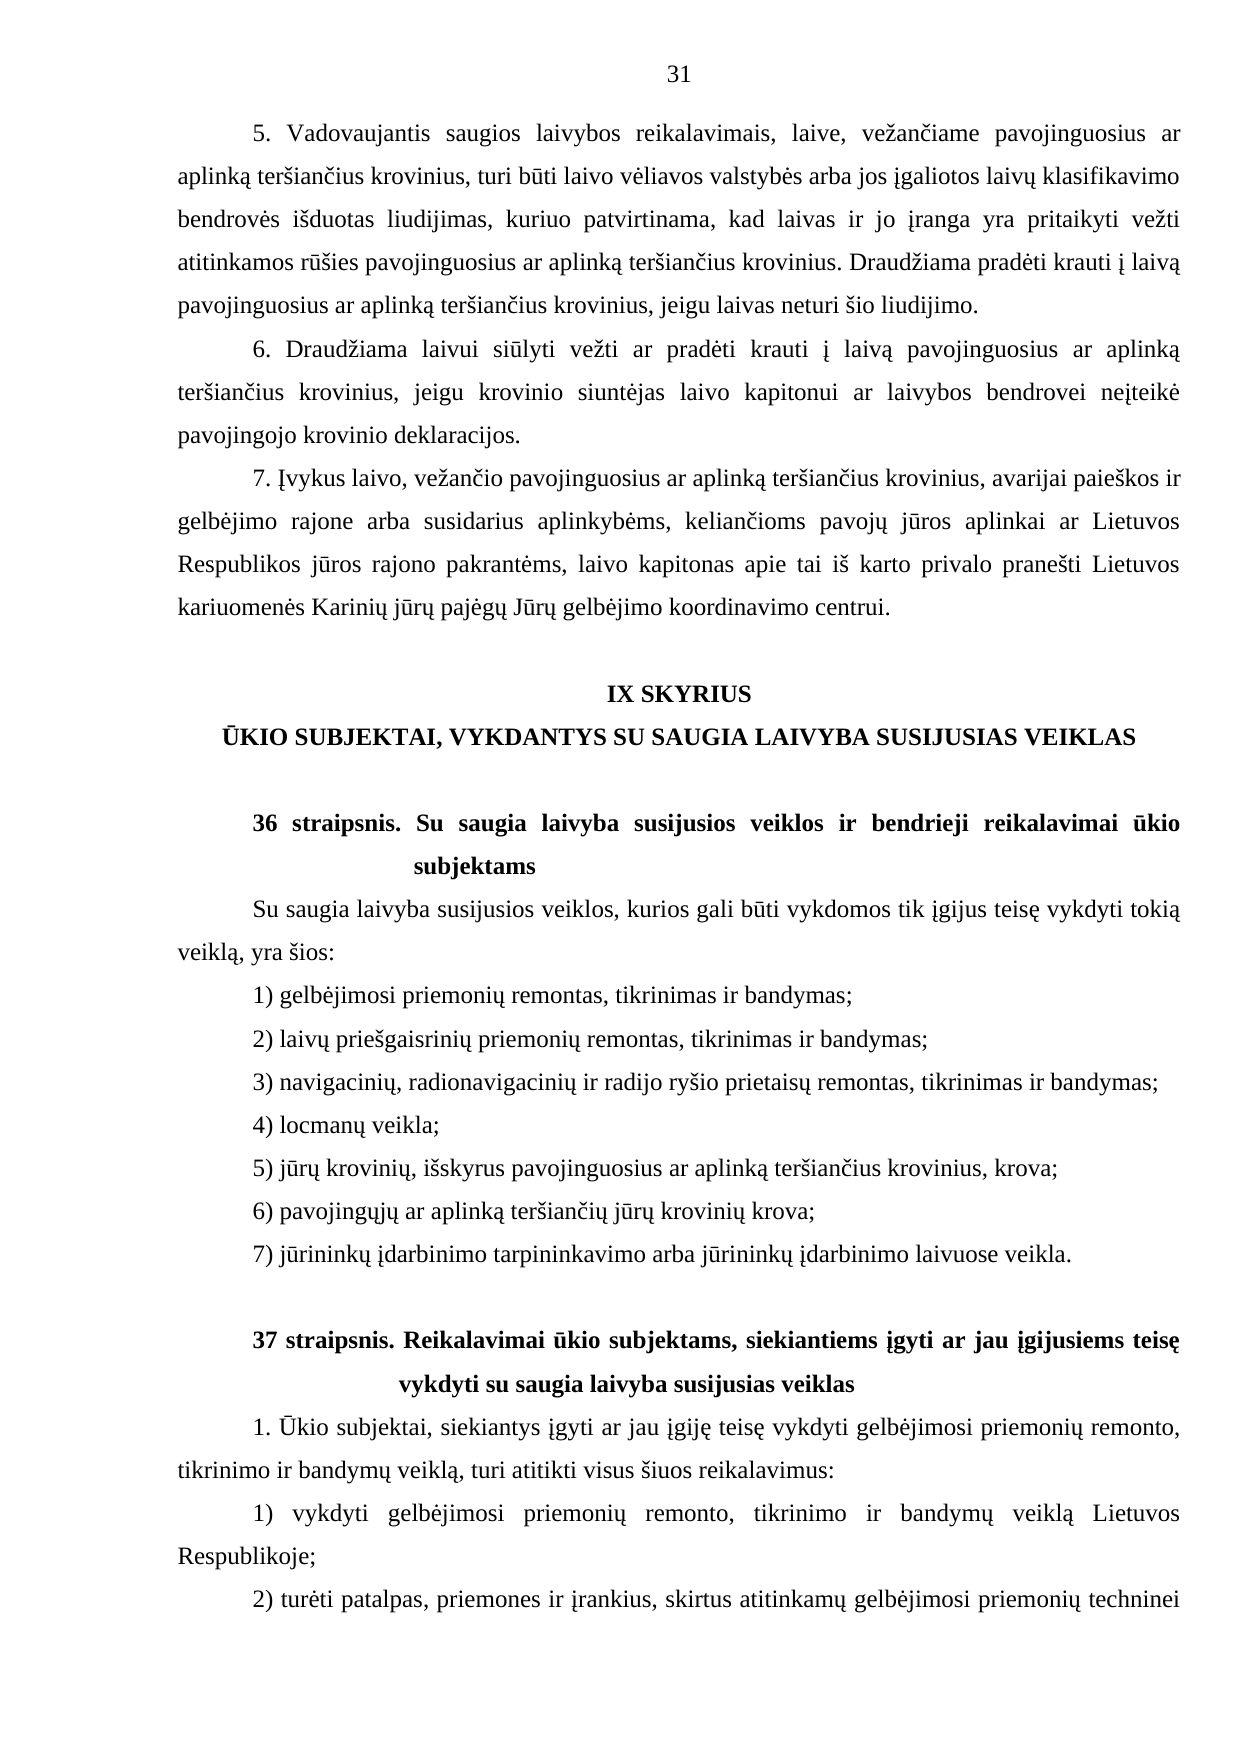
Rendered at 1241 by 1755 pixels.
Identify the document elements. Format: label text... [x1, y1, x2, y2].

text 7) jūrininkų įdarbinimo tarpininkavimo arba jūrininkų įdarbinimo laivuose veikla. [177, 1239, 1181, 1268]
text IX SKYRIUS [177, 679, 1181, 707]
text 1. Ūkio subjektai, siekiantys įgyti ar jau įgiję teisę vykdyti gelbėjimosi priemonių remonto, tikrinimo ir bandymų veiklą, turi atitikti visus šiuos reikalavimus: [177, 1412, 1181, 1484]
text ŪKIO SUBJEKTAI, VYKDANTYS SU SAUGIA LAIVYBA SUSIJUSIAS VEIKLAS [177, 722, 1181, 751]
text 2) laivų priešgaisrinių priemonių remontas, tikrinimas ir bandymas; [177, 1024, 1181, 1052]
text 1) vykdyti gelbėjimosi priemonių remonto, tikrinimo ir bandymų veiklą Lietuvos Respublikoje; [177, 1498, 1181, 1570]
text 7. Įvykus laivo, vežančio pavojinguosius ar aplinką teršiančius krovinius, avarijai paieškos ir gelbėjimo rajone arba susidarius aplinkybėms, keliančioms pavojų jūros aplinkai ar Lietuvos Respublikos jūros rajono pakrantėms, laivo kapitonas apie tai iš karto privalo pranešti Lietuvos kariuomenės Karinių jūrų pajėgų Jūrų gelbėjimo koordinavimo centrui. [177, 463, 1181, 621]
text 36 straipsnis. Su saugia laivyba susijusios veiklos ir bendrieji reikalavimai ūkio subjektams [252, 808, 1181, 880]
text 2) turėti patalpas, priemones ir įrankius, skirtus atitinkamų gelbėjimosi priemonių techninei [177, 1584, 1181, 1613]
text 5) jūrų krovinių, išskyrus pavojinguosius ar aplinką teršiančius krovinius, krova; [177, 1153, 1181, 1182]
text 5. Vadovaujantis saugios laivybos reikalavimais, laive, vežančiame pavojinguosius ar aplinką teršiančius krovinius, turi būti laivo vėliavos valstybės arba jos įgaliotos laivų klasifikavimo bendrovės išduotas liudijimas, kuriuo patvirtinama, kad laivas ir jo įranga yra pritaikyti vežti atitinkamos rūšies pavojinguosius ar aplinką teršiančius krovinius. Draudžiama pradėti krauti į laivą pavojinguosius ar aplinką teršiančius krovinius, jeigu laivas neturi šio liudijimo. [177, 118, 1181, 319]
text Su saugia laivyba susijusios veiklos, kurios gali būti vykdomos tik įgijus teisę vykdyti tokią veiklą, yra šios: [177, 894, 1181, 966]
text 6) pavojingųjų ar aplinką teršiančių jūrų krovinių krova; [177, 1196, 1181, 1225]
text 3) navigacinių, radionavigacinių ir radijo ryšio prietaisų remontas, tikrinimas ir bandymas; [177, 1067, 1181, 1096]
text 37 straipsnis. Reikalavimai ūkio subjektams, siekiantiems įgyti ar jau įgijusiems teisę vykdyti su saugia laivyba susijusias veiklas [252, 1326, 1181, 1397]
text 4) locmanų veikla; [177, 1110, 1181, 1139]
text 1) gelbėjimosi priemonių remontas, tikrinimas ir bandymas; [177, 981, 1181, 1009]
text 6. Draudžiama laivui siūlyti vežti ar pradėti krauti į laivą pavojinguosius ar aplinką teršiančius krovinius, jeigu krovinio siuntėjas laivo kapitonui ar laivybos bendrovei neįteikė pavojingojo krovinio deklaracijos. [177, 334, 1181, 449]
